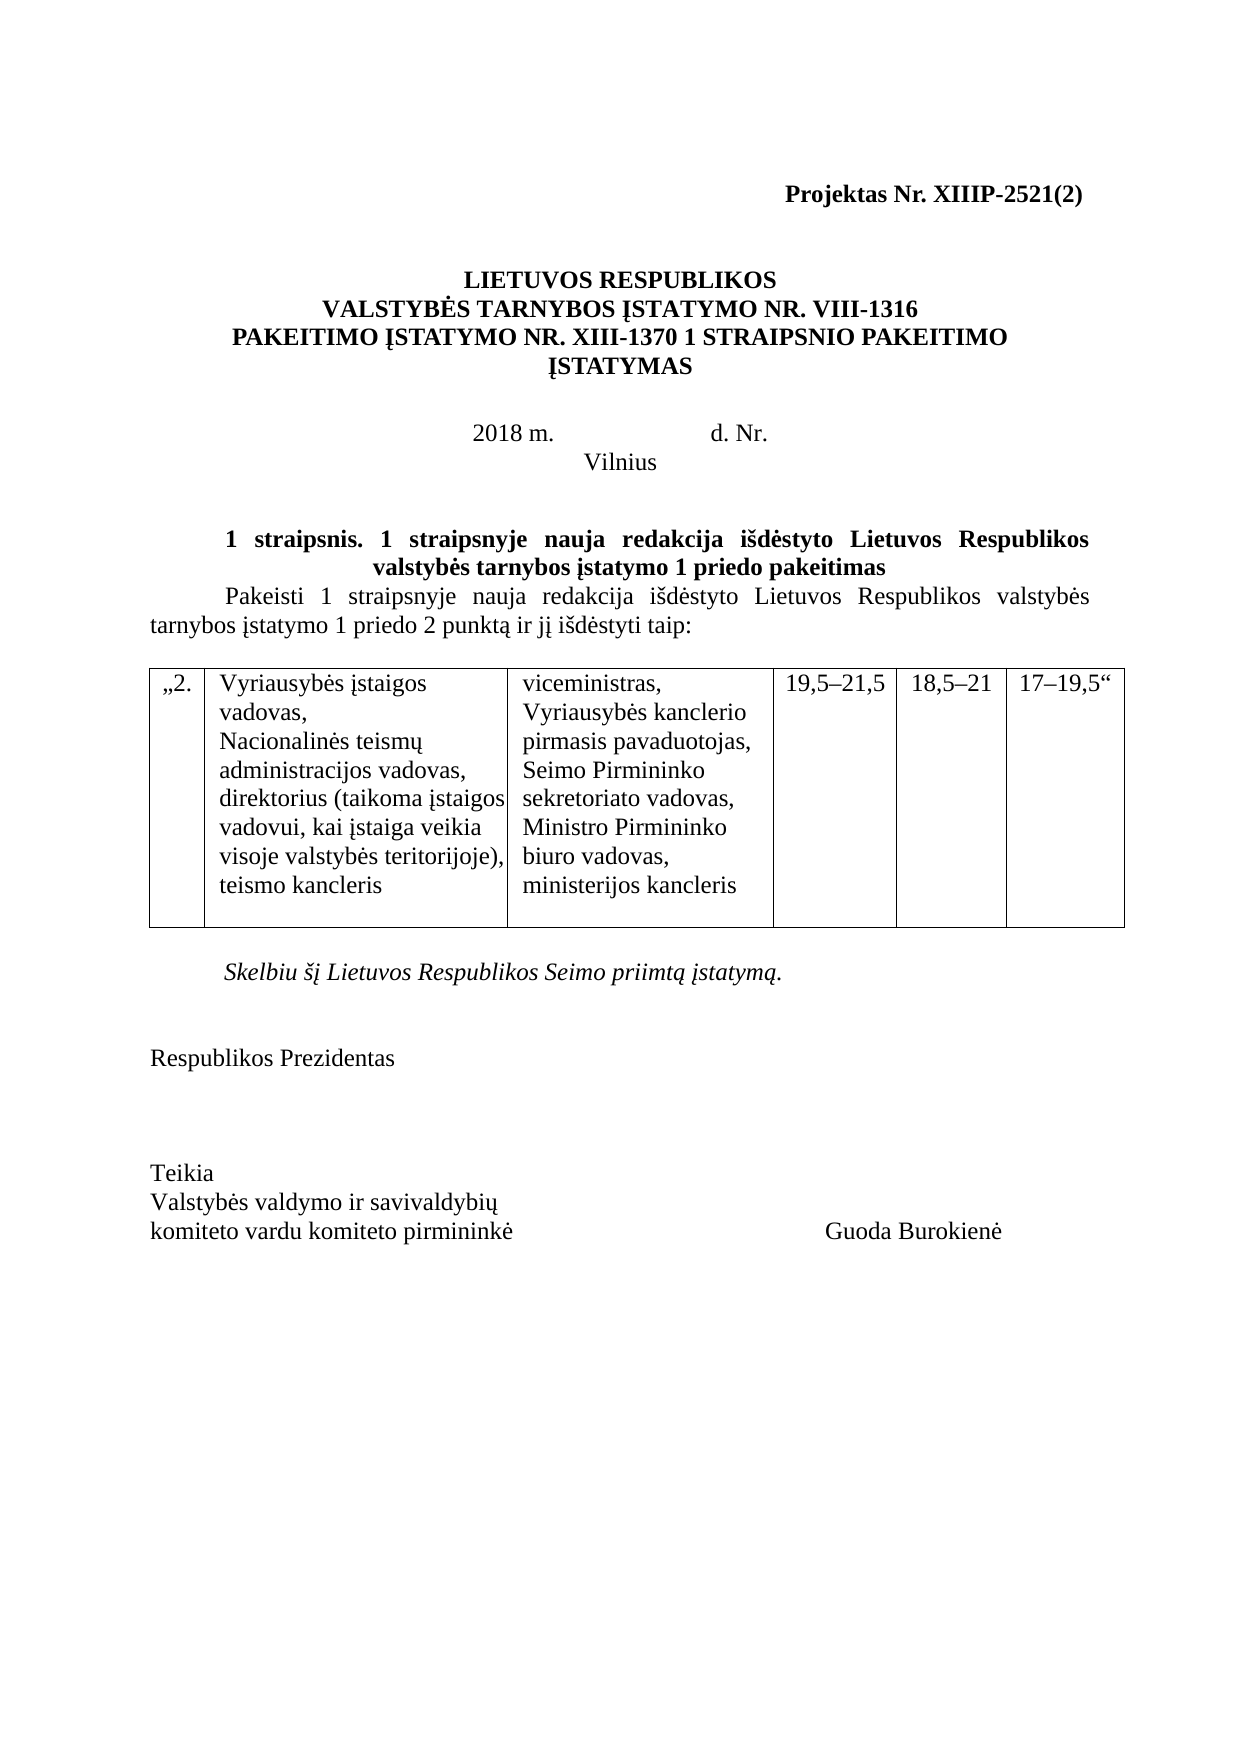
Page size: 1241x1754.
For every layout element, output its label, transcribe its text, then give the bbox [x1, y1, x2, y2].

text Teikia [150, 1158, 1090, 1187]
text Pakeisti 1 straipsnyje nauja redakcija išdėstyto Lietuvos Respublikos valstybės tarnybos įstatymo 1 priedo 2 punktą ir jį išdėstyti taip: [150, 581, 1090, 639]
text Projektas Nr. XIIIP-2521(2) [150, 179, 1090, 207]
text komiteto vardu komiteto pirmininkė Guoda Burokienė [150, 1216, 1090, 1244]
table_header viceministras, Vyriausybės kanclerio pirmasis pavaduotojas, Seimo Pirmininko sekretoriato vadovas, Ministro Pirmininko biuro vadovas, ministerijos kancleris [508, 669, 773, 927]
text 1 straipsnis. 1 straipsnyje nauja redakcija išdėstyto Lietuvos Respublikos valstybės tarnybos įstatymo 1 priedo pakeitimas [225, 524, 1090, 581]
text Respublikos Prezidentas [150, 1043, 1090, 1072]
text LIETUVOS RESPUBLIKOS [150, 265, 1090, 294]
table_header 19,5–21,5 [774, 669, 896, 927]
text Valstybės valdymo ir savivaldybių [150, 1187, 1090, 1216]
table_header Vyriausybės įstaigos vadovas, Nacionalinės teismų administracijos vadovas, direktorius (taikoma įstaigos vadovui, kai įstaiga veikia visoje valstybės teritorijoje), teismo kancleris [205, 669, 507, 927]
text 2018 m. d. Nr. Vilnius [150, 418, 1090, 476]
table_header 17–19,5“ [1007, 669, 1124, 927]
table_header „2. [150, 669, 204, 927]
text ĮSTATYMAS [150, 351, 1090, 380]
text VALSTYBĖS TARNYBOS ĮSTATYMO NR. VIII-1316 [150, 294, 1090, 322]
text PAKEITIMO ĮSTATYMO NR. XIII-1370 1 STRAIPSNIO PAKEITIMO [150, 322, 1090, 351]
text Skelbiu šį Lietuvos Respublikos Seimo priimtą įstatymą. [150, 957, 1090, 986]
table_header 18,5–21 [897, 669, 1006, 927]
